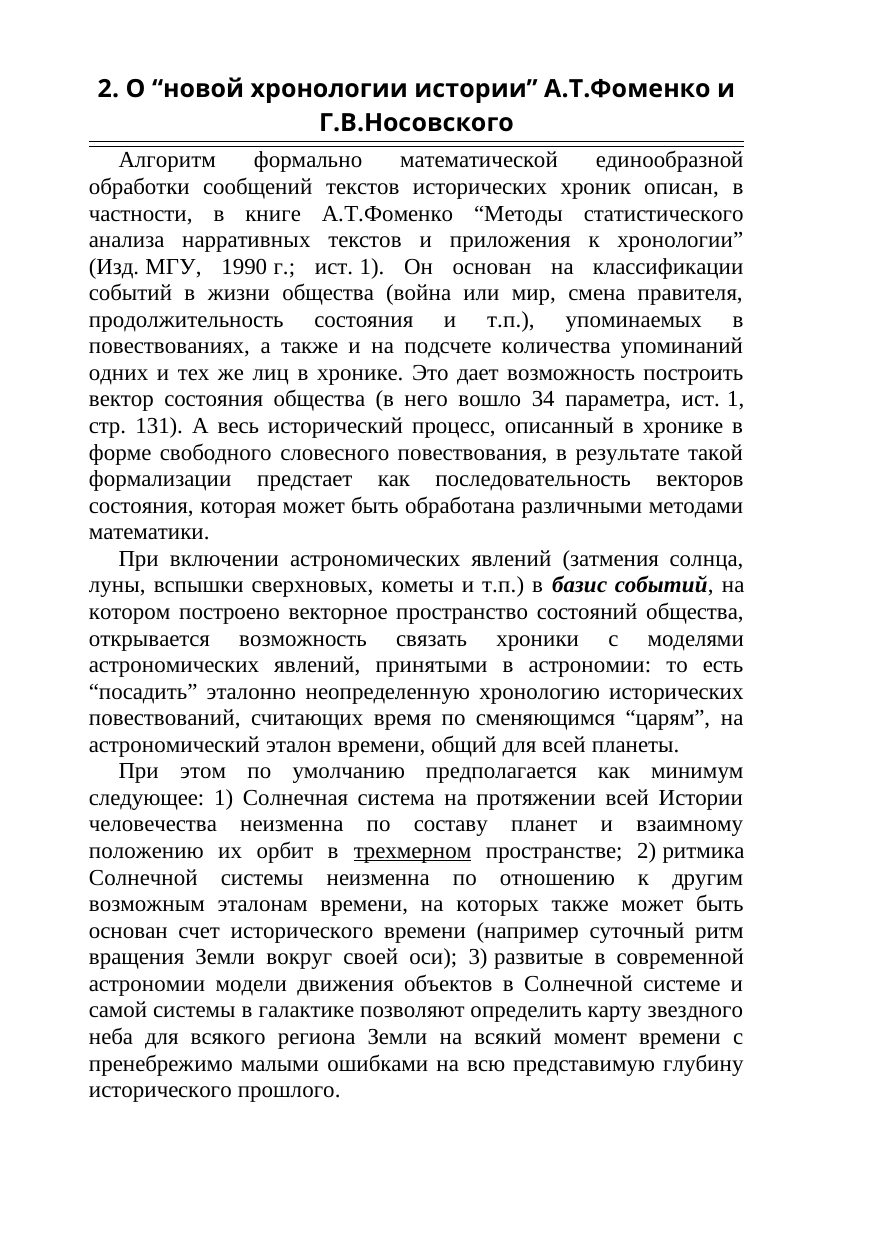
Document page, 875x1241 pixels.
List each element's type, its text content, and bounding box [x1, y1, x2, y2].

text При этом по умолчанию предполагается как минимум следующее: 1) Солнечная система на протяжении всей Истории человечества неизменна по составу планет и взаимному положению их орбит в трехмерном пространстве; 2) ритмика Солнечной системы неизменна по отношению к другим возможным эталонам времени, на которых также может быть основан счет исторического времени (например суточный ритм вращения Земли вокруг своей оси); 3) развитые в современной астрономии модели движения объектов в Солнечной системе и самой системы в галактике позволяют определить карту звездного неба для всякого региона Земли на всякий момент времени с пренебрежимо малыми ошибками на всю представимую глубину исторического прошлого. [89, 757, 744, 1102]
text Алгоритм формально математической единообразной обработки сообщений текстов исторических хроник описан, в частности, в книге А.Т.Фоменко “Методы статистического анализа нарративных текстов и приложения к хронологии” (Изд. МГУ, 1990 г.; ист. 1). Он основан на классификации событий в жизни общества (война или мир, смена правителя, продолжительность состояния и т.п.), упоминаемых в повествованиях, а также и на подсчете количества упоминаний одних и тех же лиц в хронике. Это дает возможность построить вектор состояния общества (в него вошло 34 параметра, ист. 1, стр. 131). А весь исторический процесс, описанный в хронике в форме свободного словесного повествования, в результате такой формализации предстает как последовательность векторов состояния, которая может быть обработана различными методами математики. [89, 147, 744, 545]
text При включении астрономических явлений (затмения солнца, луны, вспышки сверхновых, кометы и т.п.) в базис событий, на котором построено векторное пространство состояний общества, открывается возможность связать хроники с моделями астрономических явлений, принятыми в астрономии: то есть “посадить” эталонно неопределенную хронологию исторических повествований, считающих время по сменяющимся “царям”, на астрономический эталон времени, общий для всей планеты. [89, 545, 744, 757]
